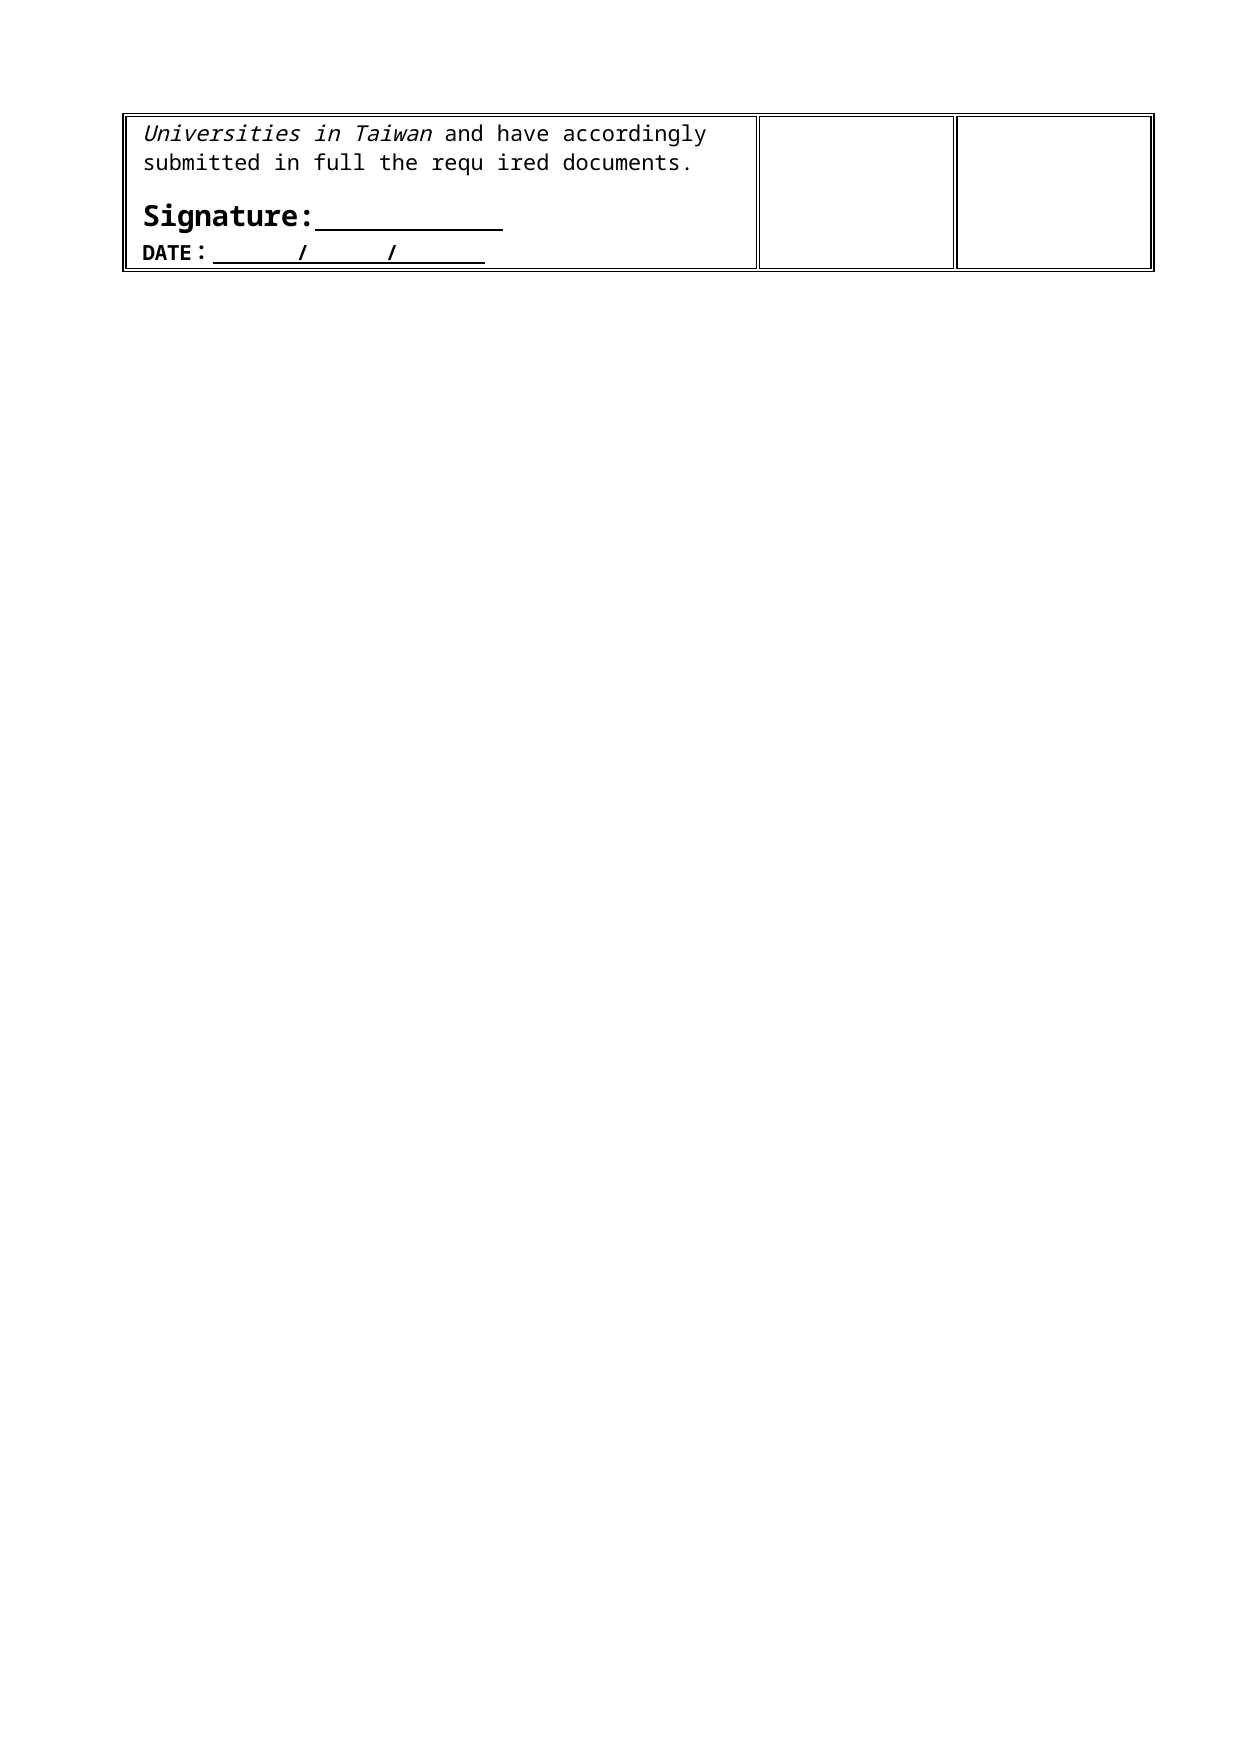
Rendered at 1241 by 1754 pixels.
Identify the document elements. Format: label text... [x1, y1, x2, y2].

table_cell Universities in Taiwan and have accordingly submitted in full the requ ired documents. Signature: DATE： / / [127, 117, 756, 267]
table_cell [958, 117, 1150, 267]
table_cell [760, 117, 953, 267]
